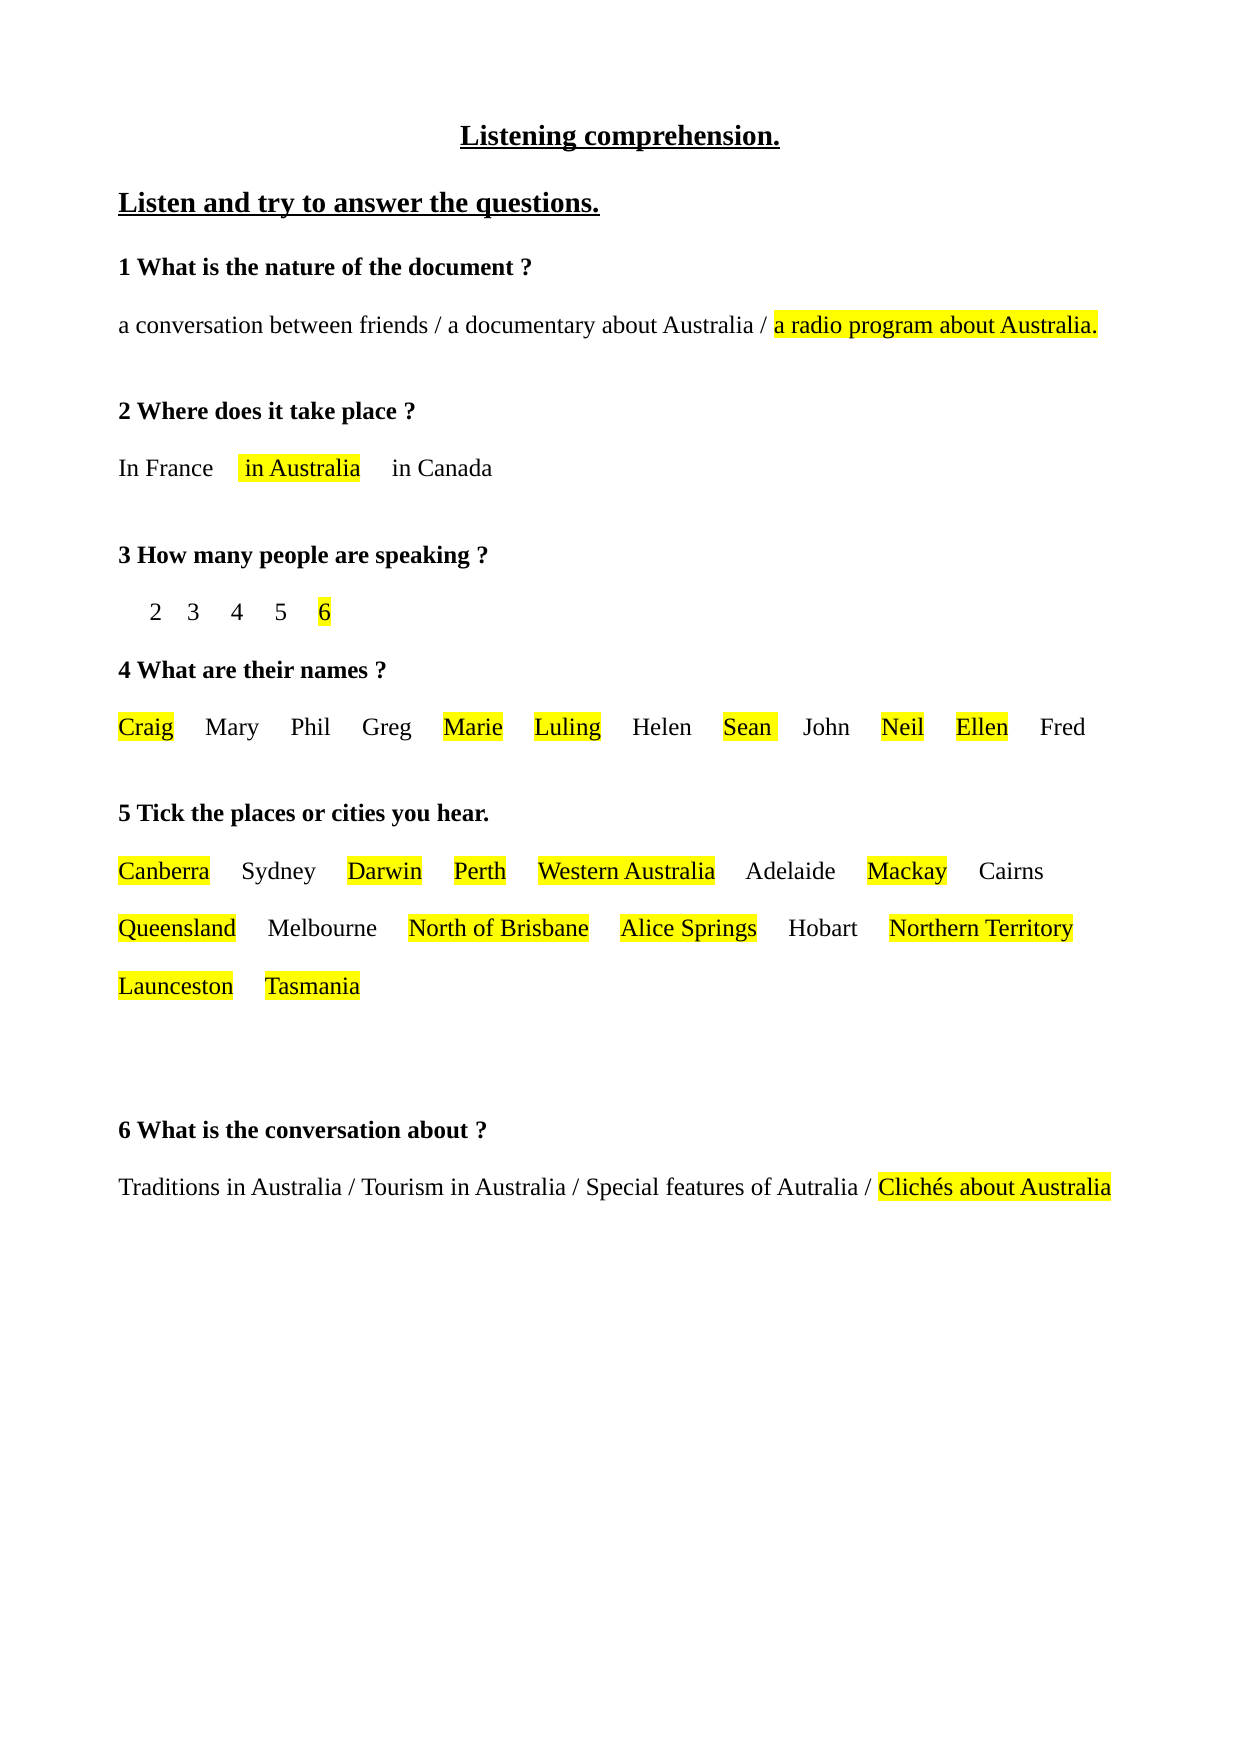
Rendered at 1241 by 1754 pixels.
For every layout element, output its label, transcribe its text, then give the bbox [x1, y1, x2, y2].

text Listening comprehension. [118, 118, 1122, 152]
text 2 Where does it take place ? In France in Australia in Canada 3 How many people are speaking ? 2 3 4 5 6 4 What are their names ? Craig Mary Phil Greg Marie Luling Helen Sean John Neil Ellen Fred [118, 338, 1122, 741]
text 1 What is the nature of the document ? a conversation between friends / a documentary about Australia / a radio program about Australia. [118, 252, 1122, 338]
text 6 What is the conversation about ? Traditions in Australia / Tourism in Australia / Special features of Autralia / Clichés about Australia [118, 1115, 1122, 1287]
text 5 Tick the places or cities you hear. Canberra Sydney Darwin Perth Western Australia Adelaide Mackay Cairns [118, 741, 1122, 885]
text Queensland Melbourne North of Brisbane Alice Springs Hobart Northern Territory [118, 913, 1122, 942]
text Launceston Tasmania [118, 971, 1122, 1000]
text Listen and try to answer the questions. [118, 185, 1122, 219]
